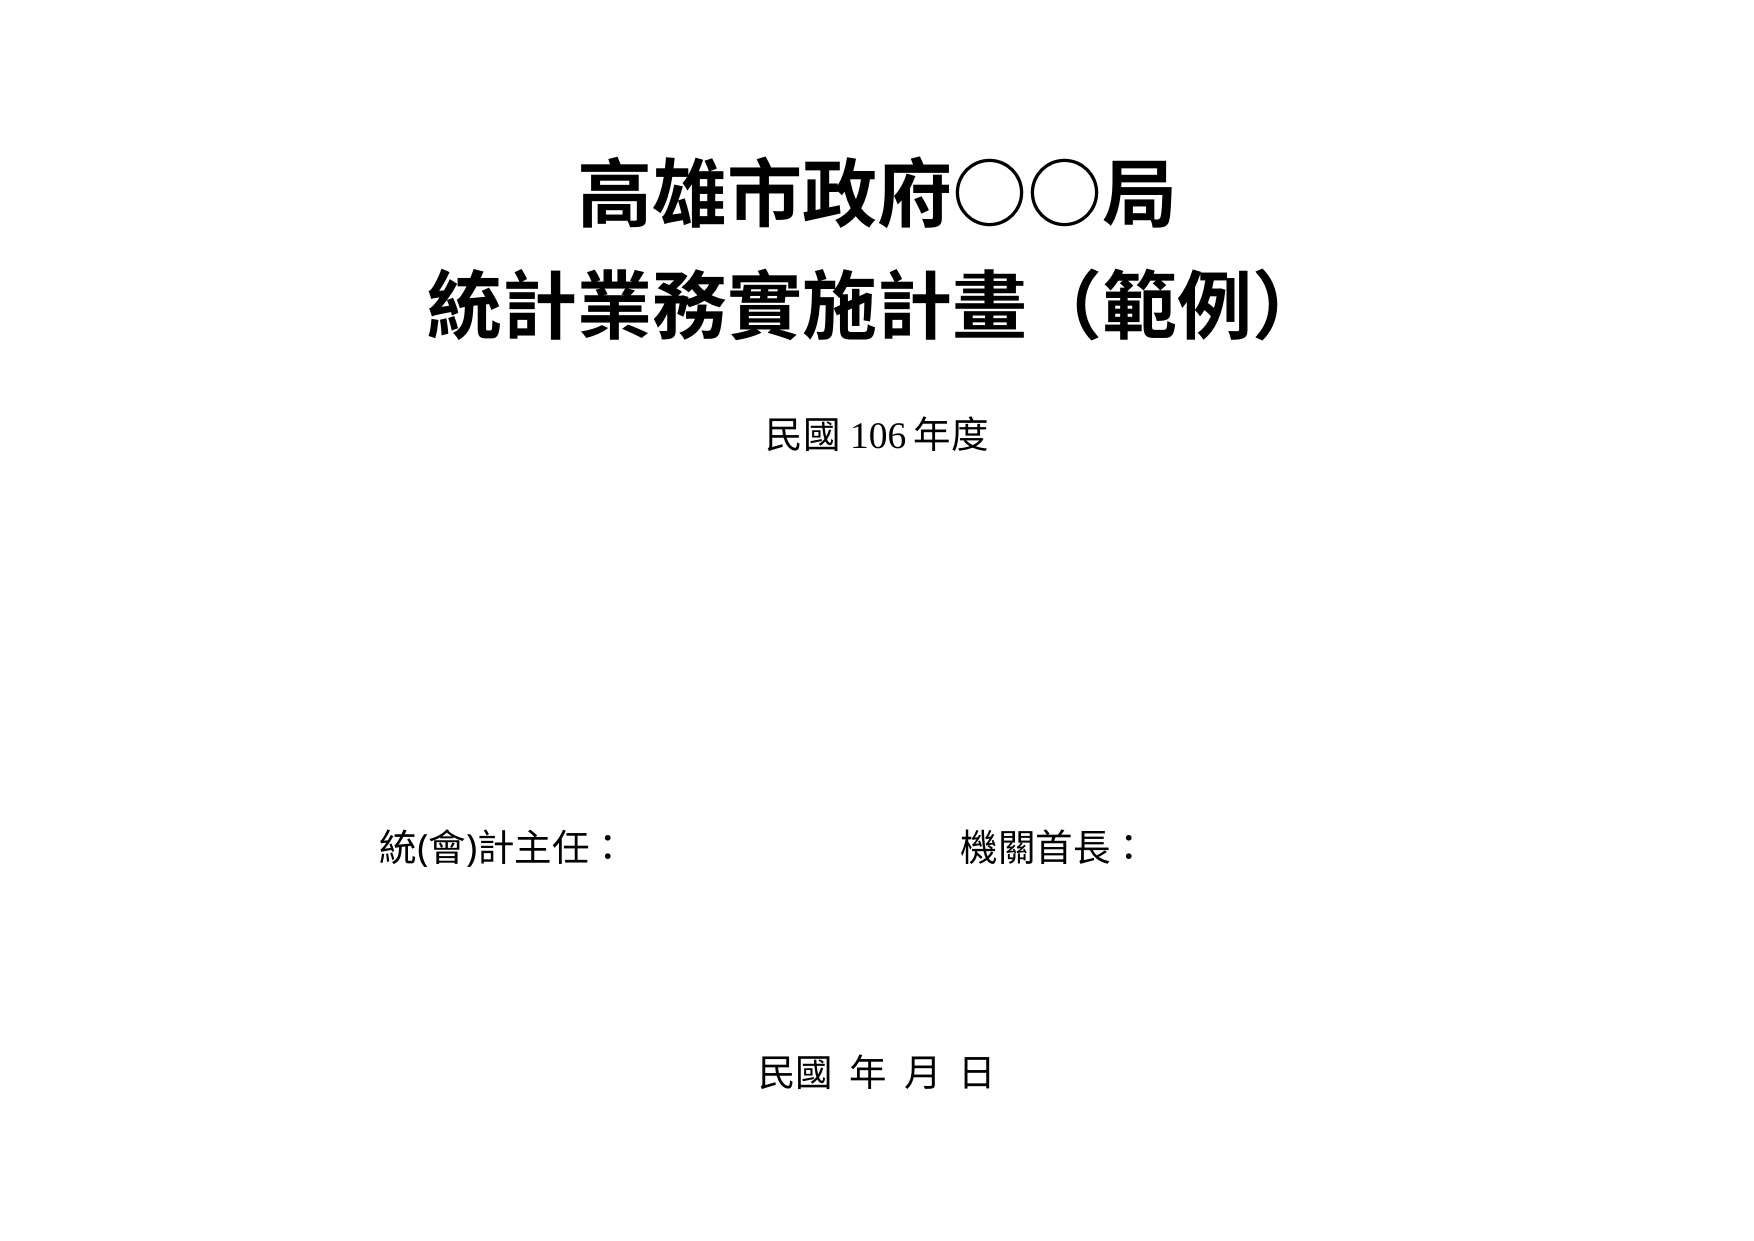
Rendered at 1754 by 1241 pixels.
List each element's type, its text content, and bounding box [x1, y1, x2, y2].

text 民國 106年度 [150, 395, 1604, 470]
text 民國 年 月 日 [150, 1033, 1604, 1108]
text 高雄市政府○○局 [150, 133, 1604, 245]
text 統(會)計主任： 機關首長： [150, 808, 1604, 883]
text 統計業務實施計畫（範例） [150, 245, 1604, 358]
